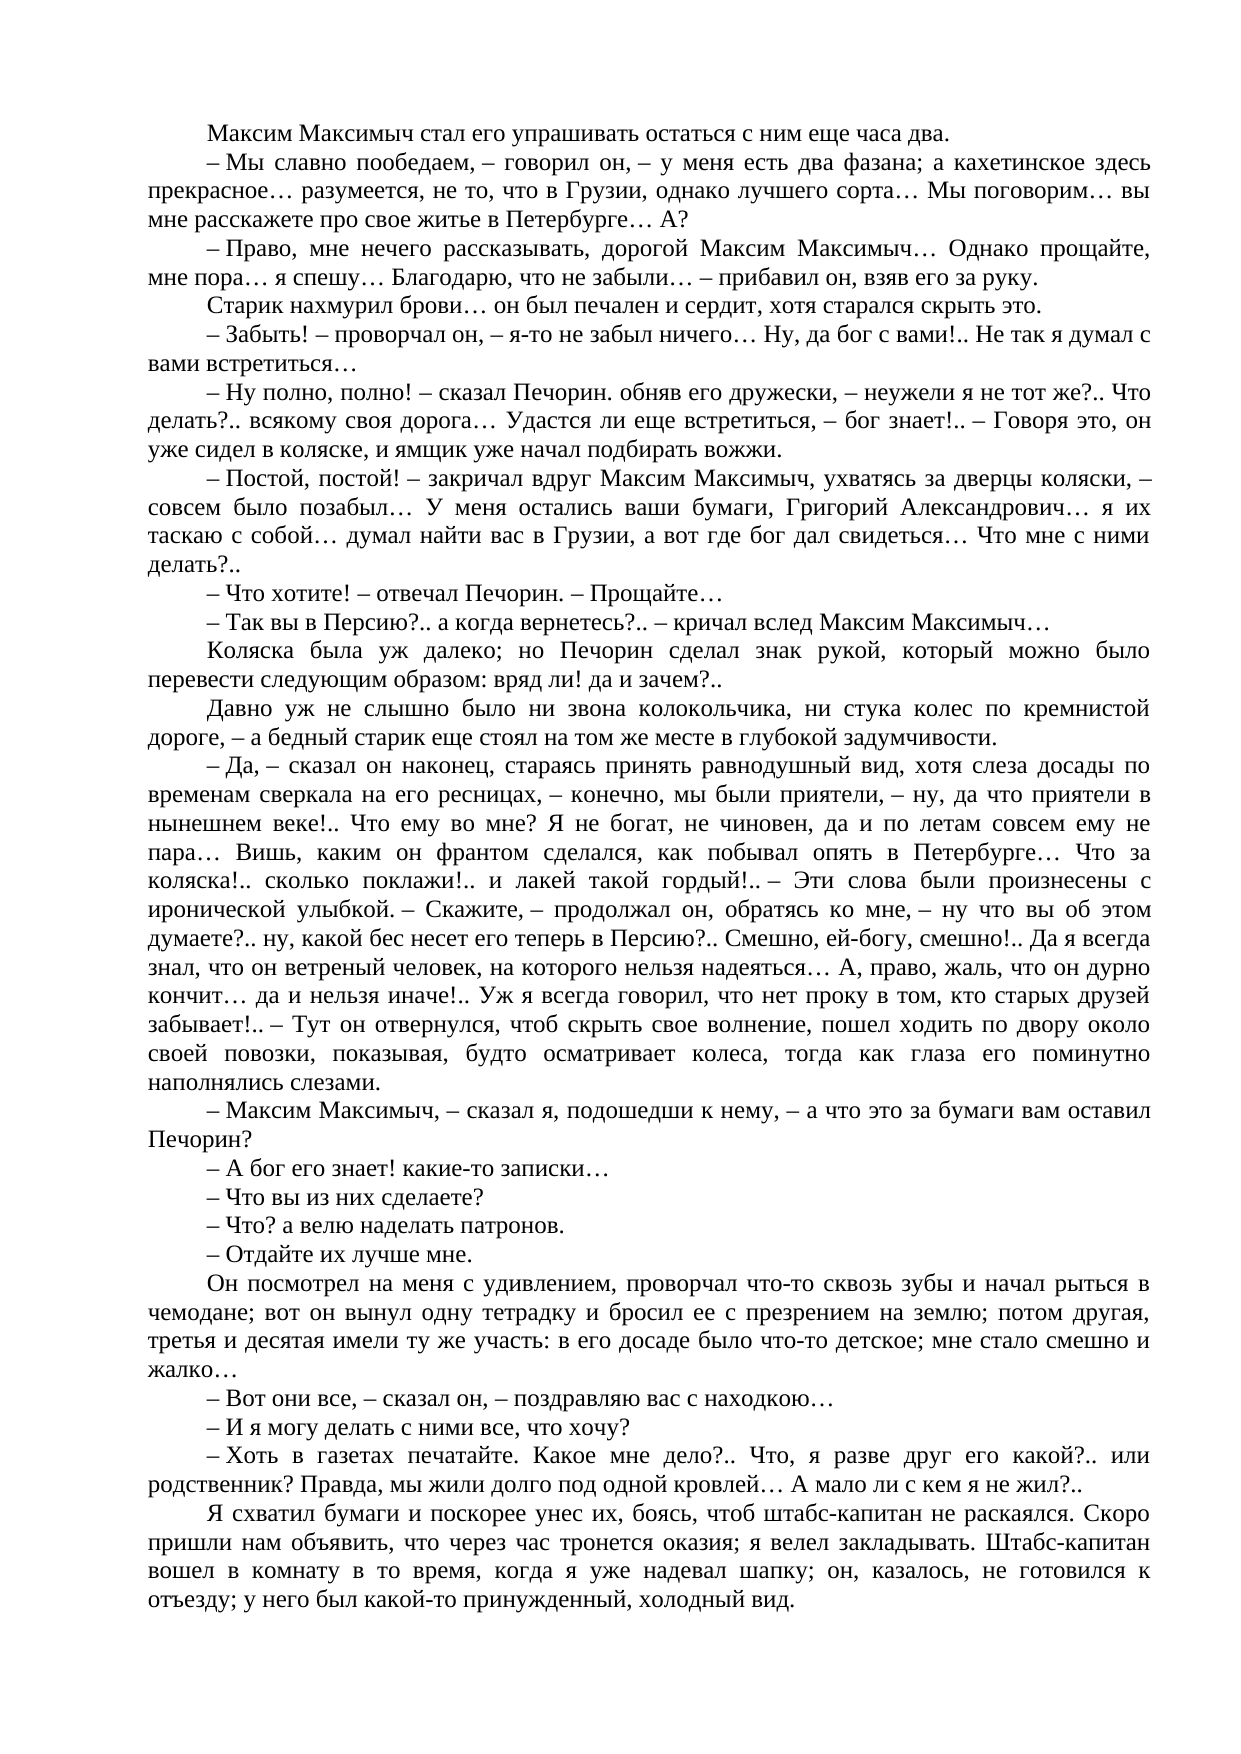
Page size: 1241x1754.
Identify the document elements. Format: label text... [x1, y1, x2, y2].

text – А бог его знает! какие-то записки… [148, 1153, 1152, 1182]
text Я схватил бумаги и поскорее унес их, боясь, чтоб штабс-капитан не раскаялся. Скоро пришли нам объявить, что через час тронется оказия; я велел закладывать. Штабс-капитан вошел в комнату в то время, когда я уже надевал шапку; он, казалось, не готовился к отъезду; у него был какой-то принужденный, холодный вид. [148, 1498, 1152, 1613]
text – Вот они все, – сказал он, – поздравляю вас с находкою… [148, 1383, 1152, 1412]
text – Максим Максимыч, – сказал я, подошедши к нему, – а что это за бумаги вам оставил Печорин? [148, 1096, 1152, 1153]
text – Что вы из них сделаете? [148, 1182, 1152, 1211]
text Он посмотрел на меня с удивлением, проворчал что-то сквозь зубы и начал рыться в чемодане; вот он вынул одну тетрадку и бросил ее с презрением на землю; потом другая, третья и десятая имели ту же участь: в его досаде было что-то детское; мне стало смешно и жалко… [148, 1268, 1152, 1383]
text – Отдайте их лучше мне. [148, 1239, 1152, 1268]
text – Постой, постой! – закричал вдруг Максим Максимыч, ухватясь за дверцы коляски, – совсем было позабыл… У меня остались ваши бумаги, Григорий Александрович… я их таскаю с собой… думал найти вас в Грузии, а вот где бог дал свидеться… Что мне с ними делать?.. [148, 463, 1152, 578]
text – Да, – сказал он наконец, стараясь принять равнодушный вид, хотя слеза досады по временам сверкала на его ресницах, – конечно, мы были приятели, – ну, да что приятели в нынешнем веке!.. Что ему во мне? Я не богат, не чиновен, да и по летам совсем ему не пара… Вишь, каким он франтом сделался, как побывал опять в Петербурге… Что за коляска!.. сколько поклажи!.. и лакей такой гордый!.. – Эти слова были произнесены с иронической улыбкой. – Скажите, – продолжал он, обратясь ко мне, – ну что вы об этом думаете?.. ну, какой бес несет его теперь в Персию?.. Смешно, ей-богу, смешно!.. Да я всегда знал, что он ветреный человек, на которого нельзя надеяться… А, право, жаль, что он дурно кончит… да и нельзя иначе!.. Уж я всегда говорил, что нет проку в том, кто старых друзей забывает!.. – Тут он отвернулся, чтоб скрыть свое волнение, пошел ходить по двору около своей повозки, показывая, будто осматривает колеса, тогда как глаза его поминутно наполнялись слезами. [148, 751, 1152, 1096]
text Максим Максимыч стал его упрашивать остаться с ним еще часа два. [148, 118, 1152, 147]
text Старик нахмурил брови… он был печален и сердит, хотя старался скрыть это. [148, 291, 1152, 319]
text Давно уж не слышно было ни звона колокольчика, ни стука колес по кремнистой дороге, – а бедный старик еще стоял на том же месте в глубокой задумчивости. [148, 693, 1152, 751]
text – Ну полно, полно! – сказал Печорин. обняв его дружески, – неужели я не тот же?.. Что делать?.. всякому своя дорога… Удастся ли еще встретиться, – бог знает!.. – Говоря это, он уже сидел в коляске, и ямщик уже начал подбирать вожжи. [148, 377, 1152, 463]
text – Мы славно пообедаем, – говорил он, – у меня есть два фазана; а кахетинское здесь прекрасное… разумеется, не то, что в Грузии, однако лучшего сорта… Мы поговорим… вы мне расскажете про свое житье в Петербурге… А? [148, 147, 1152, 233]
text – И я могу делать с ними все, что хочу? [148, 1412, 1152, 1441]
text – Что? а велю наделать патронов. [148, 1211, 1152, 1239]
text Коляска была уж далеко; но Печорин сделал знак рукой, который можно было перевести следующим образом: вряд ли! да и зачем?.. [148, 636, 1152, 693]
text – Забыть! – проворчал он, – я-то не забыл ничего… Ну, да бог с вами!.. Не так я думал с вами встретиться… [148, 319, 1152, 377]
text – Хоть в газетах печатайте. Какое мне дело?.. Что, я разве друг его какой?.. или родственник? Правда, мы жили долго под одной кровлей… А мало ли с кем я не жил?.. [148, 1441, 1152, 1498]
text – Что хотите! – отвечал Печорин. – Прощайте… [148, 578, 1152, 607]
text – Право, мне нечего рассказывать, дорогой Максим Максимыч… Однако прощайте, мне пора… я спешу… Благодарю, что не забыли… – прибавил он, взяв его за руку. [148, 233, 1152, 291]
text – Так вы в Персию?.. а когда вернетесь?.. – кричал вслед Максим Максимыч… [148, 607, 1152, 636]
